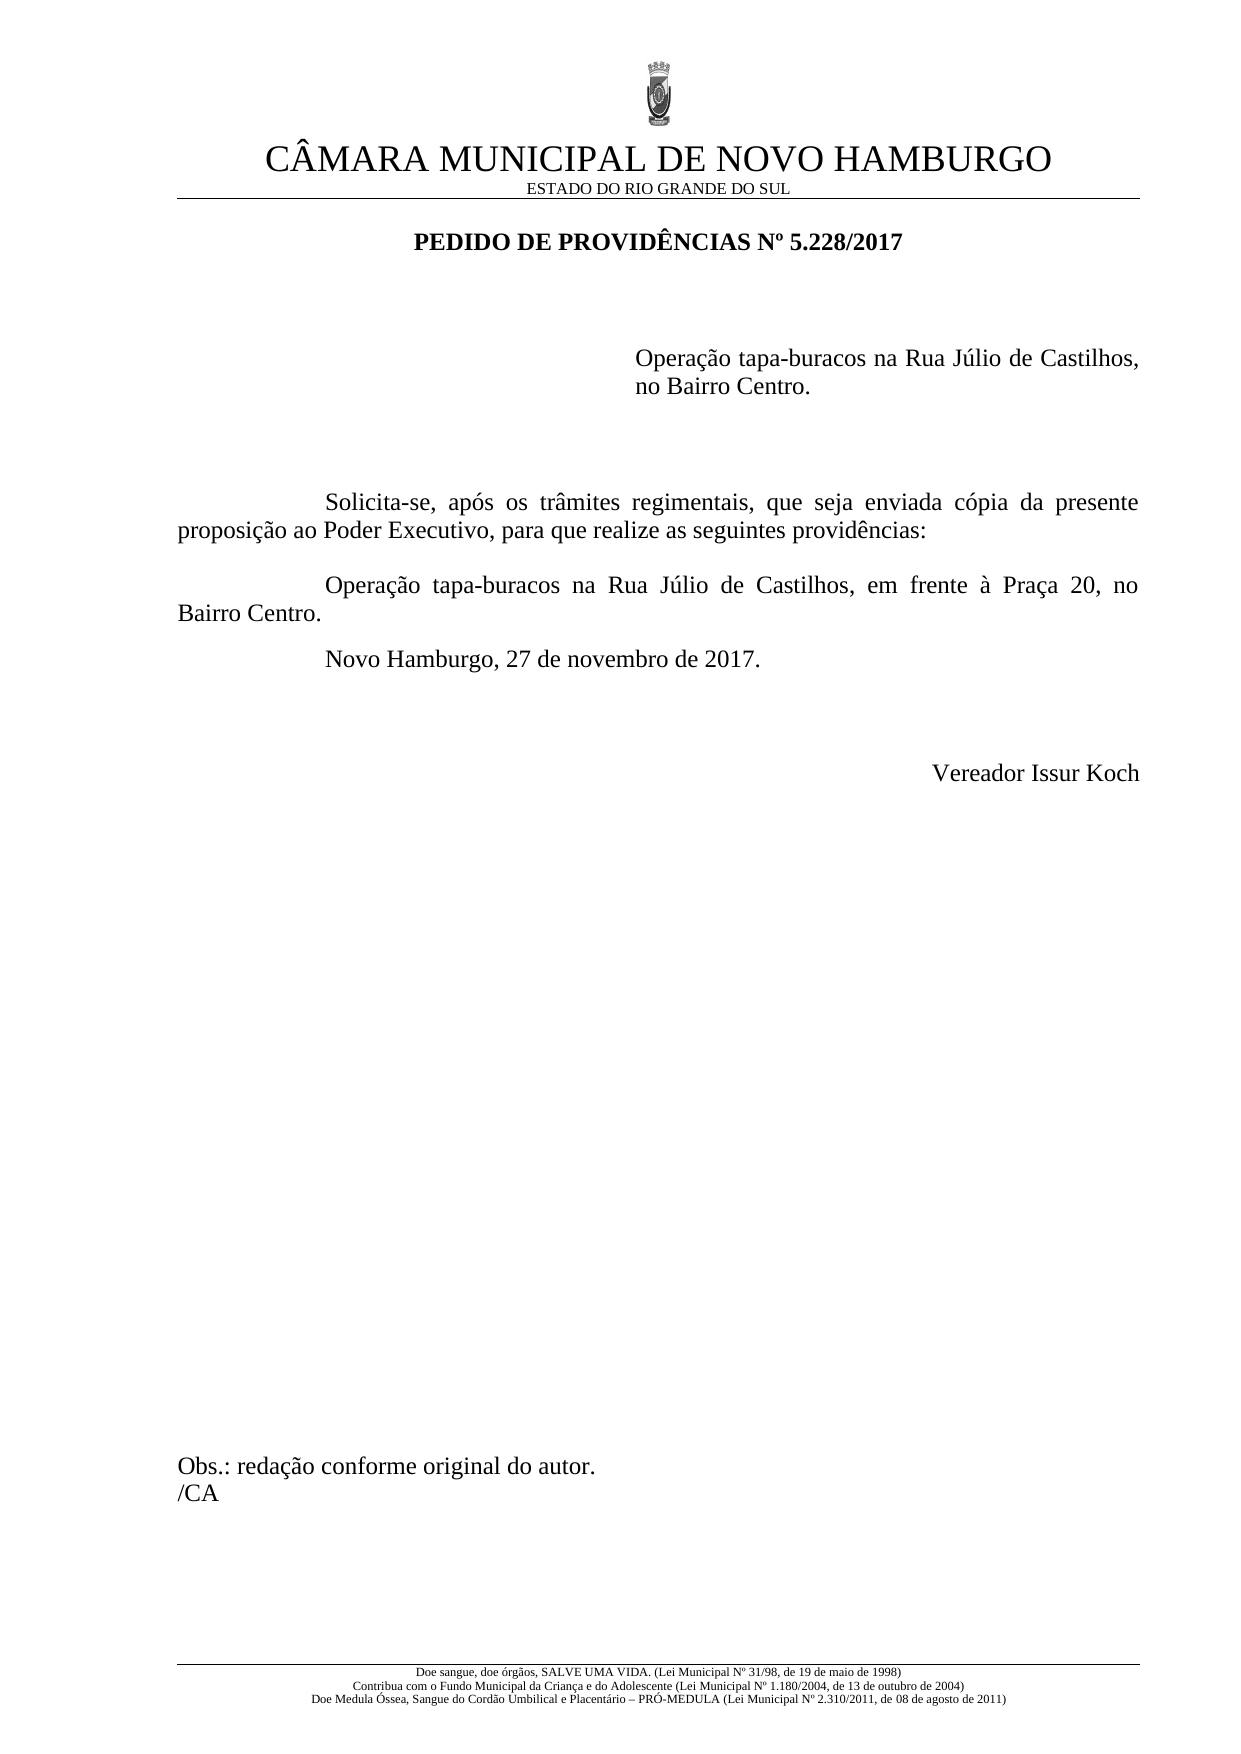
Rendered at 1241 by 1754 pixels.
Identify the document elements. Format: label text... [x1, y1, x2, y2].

text Obs.: redação conforme original do autor. [177, 1452, 1140, 1479]
text Solicita-se, após os trâmites regimentais, que seja enviada cópia da presente proposição ao Poder Executivo, para que realize as seguintes providências: [177, 488, 1140, 544]
text Vereador Issur Koch [177, 759, 1140, 787]
text Novo Hamburgo, 27 de novembro de 2017. [177, 645, 1140, 672]
text PEDIDO DE PROVIDÊNCIAS Nº 5.228/2017 [177, 228, 1140, 256]
text Operação tapa-buracos na Rua Júlio de Castilhos, em frente à Praça 20, no Bairro Centro. [177, 572, 1140, 627]
text /CA [177, 1479, 1140, 1507]
text Operação tapa-buracos na Rua Júlio de Castilhos, no Bairro Centro. [635, 344, 1140, 400]
